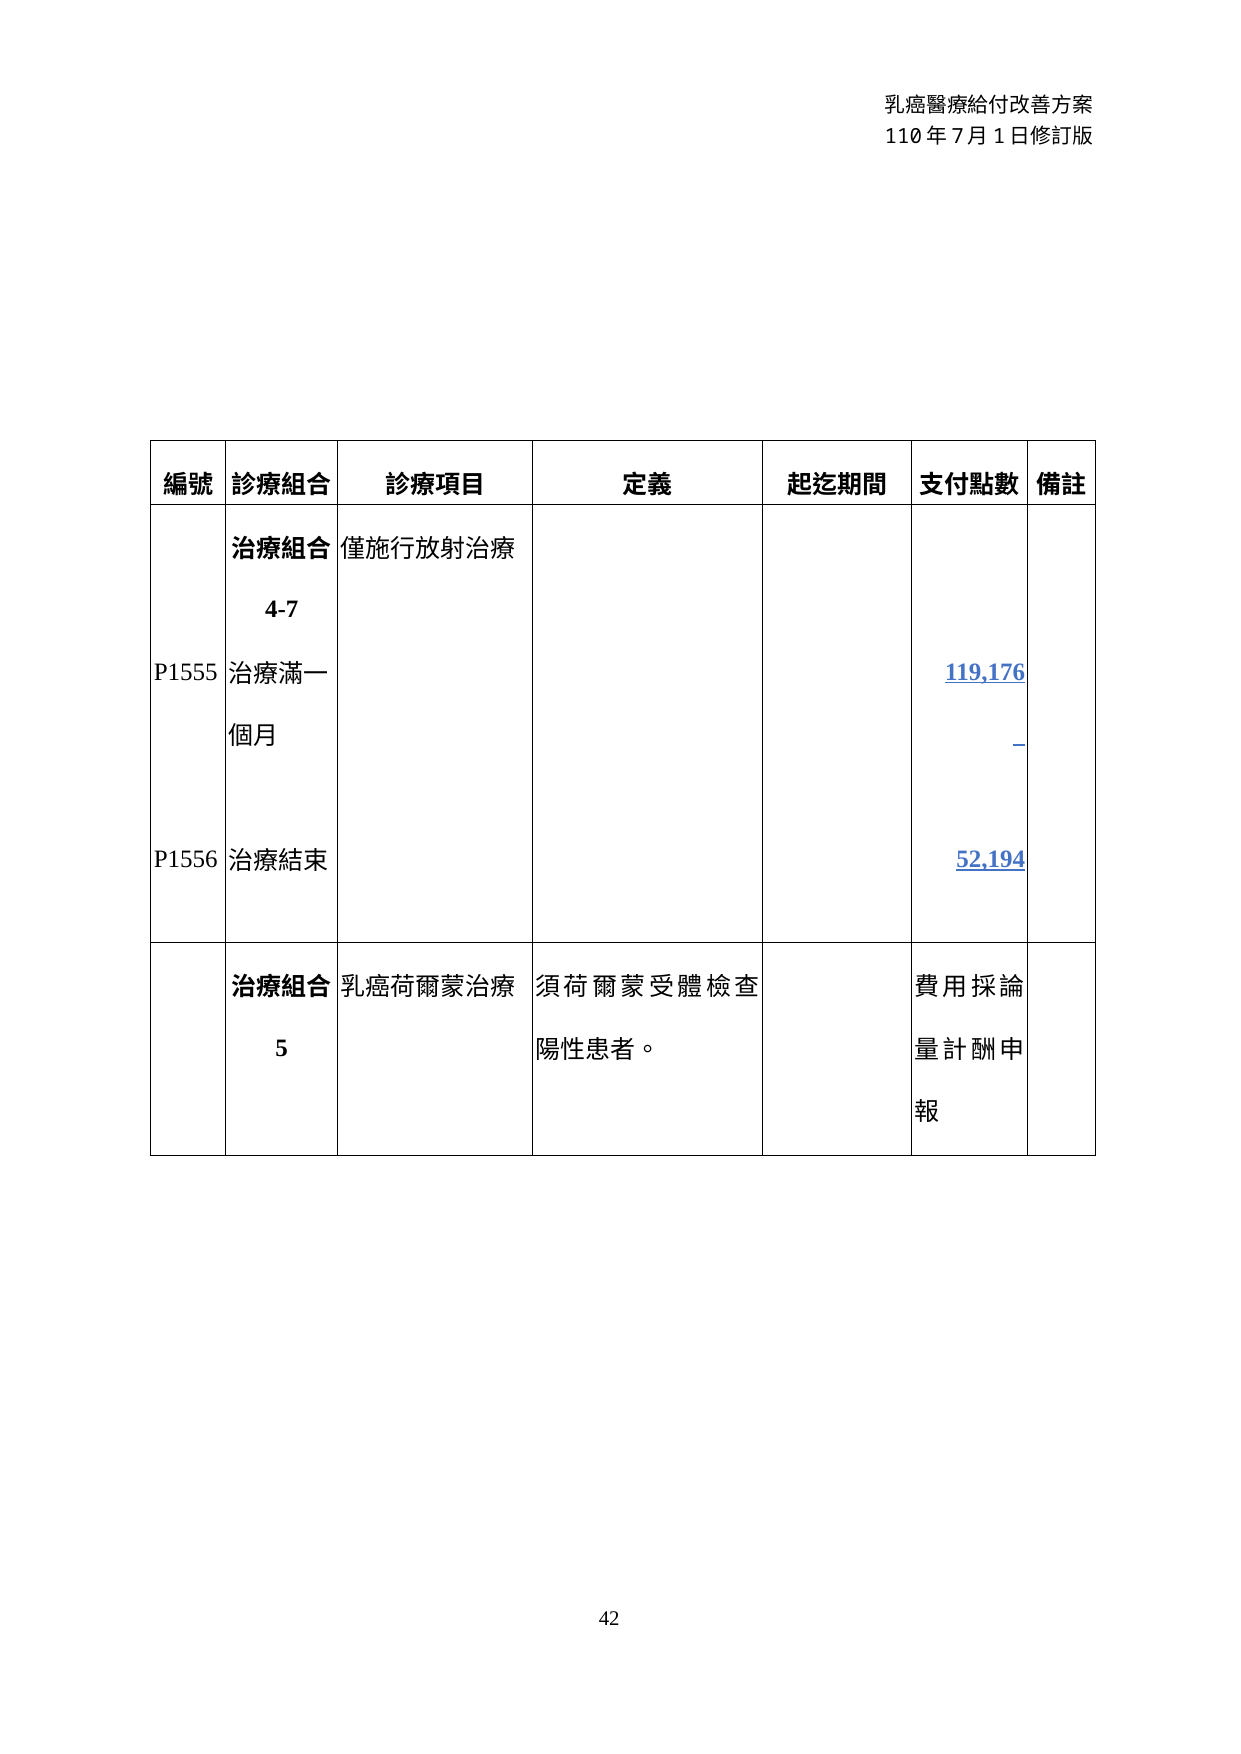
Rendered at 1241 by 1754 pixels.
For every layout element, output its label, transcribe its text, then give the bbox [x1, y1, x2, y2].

table_cell [1028, 505, 1095, 942]
table_header 定義 [533, 441, 762, 504]
table_header 備註 [1028, 441, 1095, 504]
table_header 起迄期間 [763, 441, 911, 504]
table_header 編號 [151, 441, 225, 504]
table_cell [763, 505, 911, 942]
table_cell 僅施行放射治療 [338, 505, 532, 942]
table_cell 須荷爾蒙受體檢查陽性患者。 [533, 943, 762, 1155]
table_cell [533, 505, 762, 942]
table_cell 治療組合5 [226, 943, 337, 1155]
table_cell [151, 943, 225, 1155]
table_cell P1555 P1556 [151, 505, 225, 942]
table_header 診療組合 [226, 441, 337, 504]
table_header 支付點數 [912, 441, 1027, 504]
table_cell 乳癌荷爾蒙治療 [338, 943, 532, 1155]
table_cell [763, 943, 911, 1155]
table_header 診療項目 [338, 441, 532, 504]
table_cell 費用採論量計酬申報 [912, 943, 1027, 1155]
table_cell 治療組合4-7 治療滿一個月 治療結束 [226, 505, 337, 942]
table_cell 119,176 52,194 [912, 505, 1027, 942]
table_cell [1028, 943, 1095, 1155]
